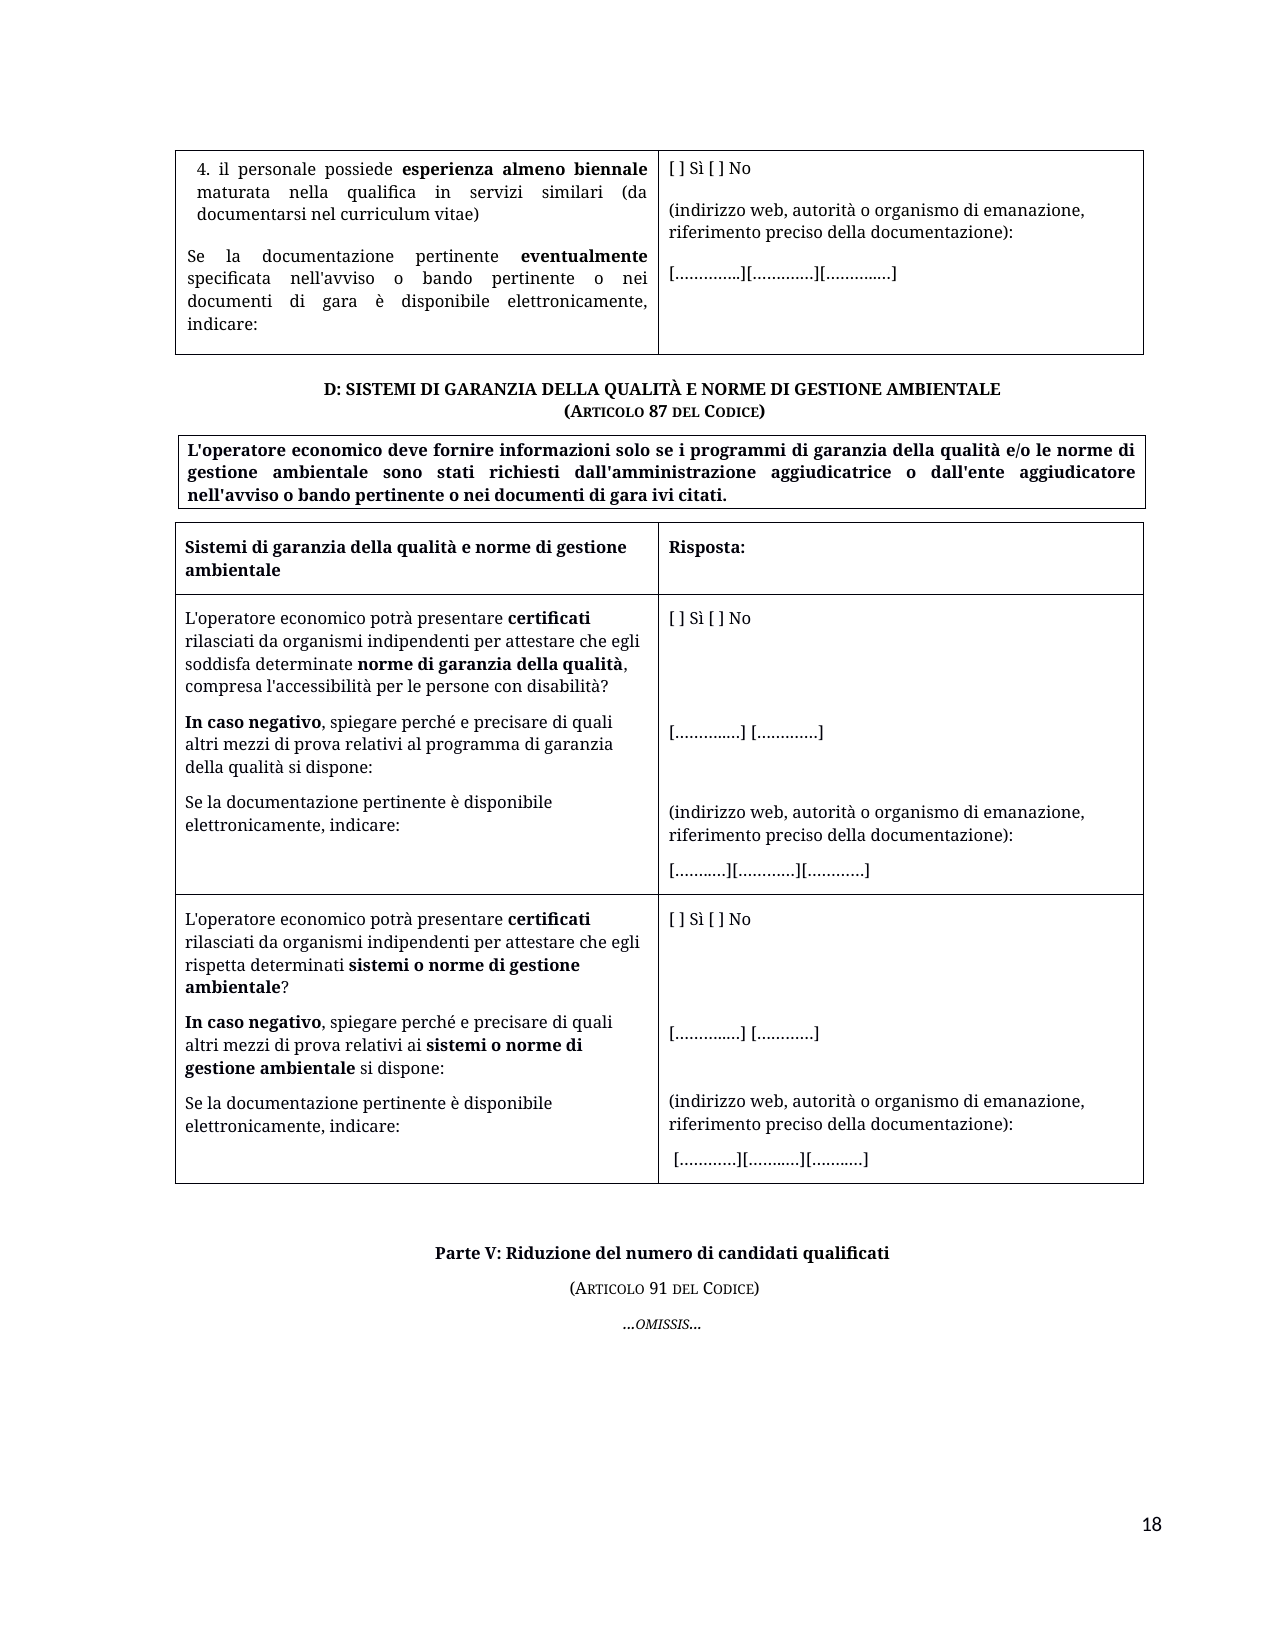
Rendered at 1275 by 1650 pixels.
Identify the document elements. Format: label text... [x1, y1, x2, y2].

title (Articolo 87 del Codice) [187, 400, 1137, 423]
text L'operatore economico deve fornire informazioni solo se i programmi di garanzia della qualità e/o le norme di gestione ambientale sono stati richiesti dall'amministrazione aggiudicatrice o dall'ente aggiudicatore nell'avviso o bando pertinente o nei documenti di gara ivi citati. [179, 436, 1145, 508]
table_cell [ ] Sì [ ] No (indirizzo web, autorità o organismo di emanazione, riferimento preciso della documentazione): […………..][……….…][………..…] [659, 151, 1143, 353]
title D: SISTEMI di garanzia della qualità e norme di gestione ambientale [187, 377, 1137, 400]
text ...omissis... [187, 1312, 1137, 1335]
table_header Risposta: [659, 523, 1143, 593]
table_cell L'operatore economico potrà presentare certificati rilasciati da organismi indipendenti per attestare che egli rispetta determinati sistemi o norme di gestione ambientale? In caso negativo, spiegare perché e precisare di quali altri mezzi di prova relativi ai sistemi o norme di gestione ambientale si dispone: Se la documentazione pertinente è disponibile elettronicamente, indicare: [176, 895, 658, 1183]
table_cell [ ] Sì [ ] No [………..…] […….……] (indirizzo web, autorità o organismo di emanazione, riferimento preciso della documentazione): [……..…][…………][…………] [659, 595, 1143, 894]
text (Articolo 91 del Codice) [187, 1277, 1137, 1299]
table_cell 4. il personale possiede esperienza almeno biennale maturata nella qualifica in servizi similari (da documentarsi nel curriculum vitae) Se la documentazione pertinente eventualmente specificata nell'avviso o bando pertinente o nei documenti di gara è disponibile elettronicamente, indicare: [176, 151, 658, 353]
table_cell [ ] Sì [ ] No [………..…] […………] (indirizzo web, autorità o organismo di emanazione, riferimento preciso della documentazione): […………][……..…][……..…] [659, 895, 1143, 1183]
table_header Sistemi di garanzia della qualità e norme di gestione ambientale [176, 523, 658, 593]
table_cell L'operatore economico potrà presentare certificati rilasciati da organismi indipendenti per attestare che egli soddisfa determinate norme di garanzia della qualità, compresa l'accessibilità per le persone con disabilità? In caso negativo, spiegare perché e precisare di quali altri mezzi di prova relativi al programma di garanzia della qualità si dispone: Se la documentazione pertinente è disponibile elettronicamente, indicare: [176, 595, 658, 894]
text Parte V: Riduzione del numero di candidati qualificati [187, 1242, 1137, 1264]
